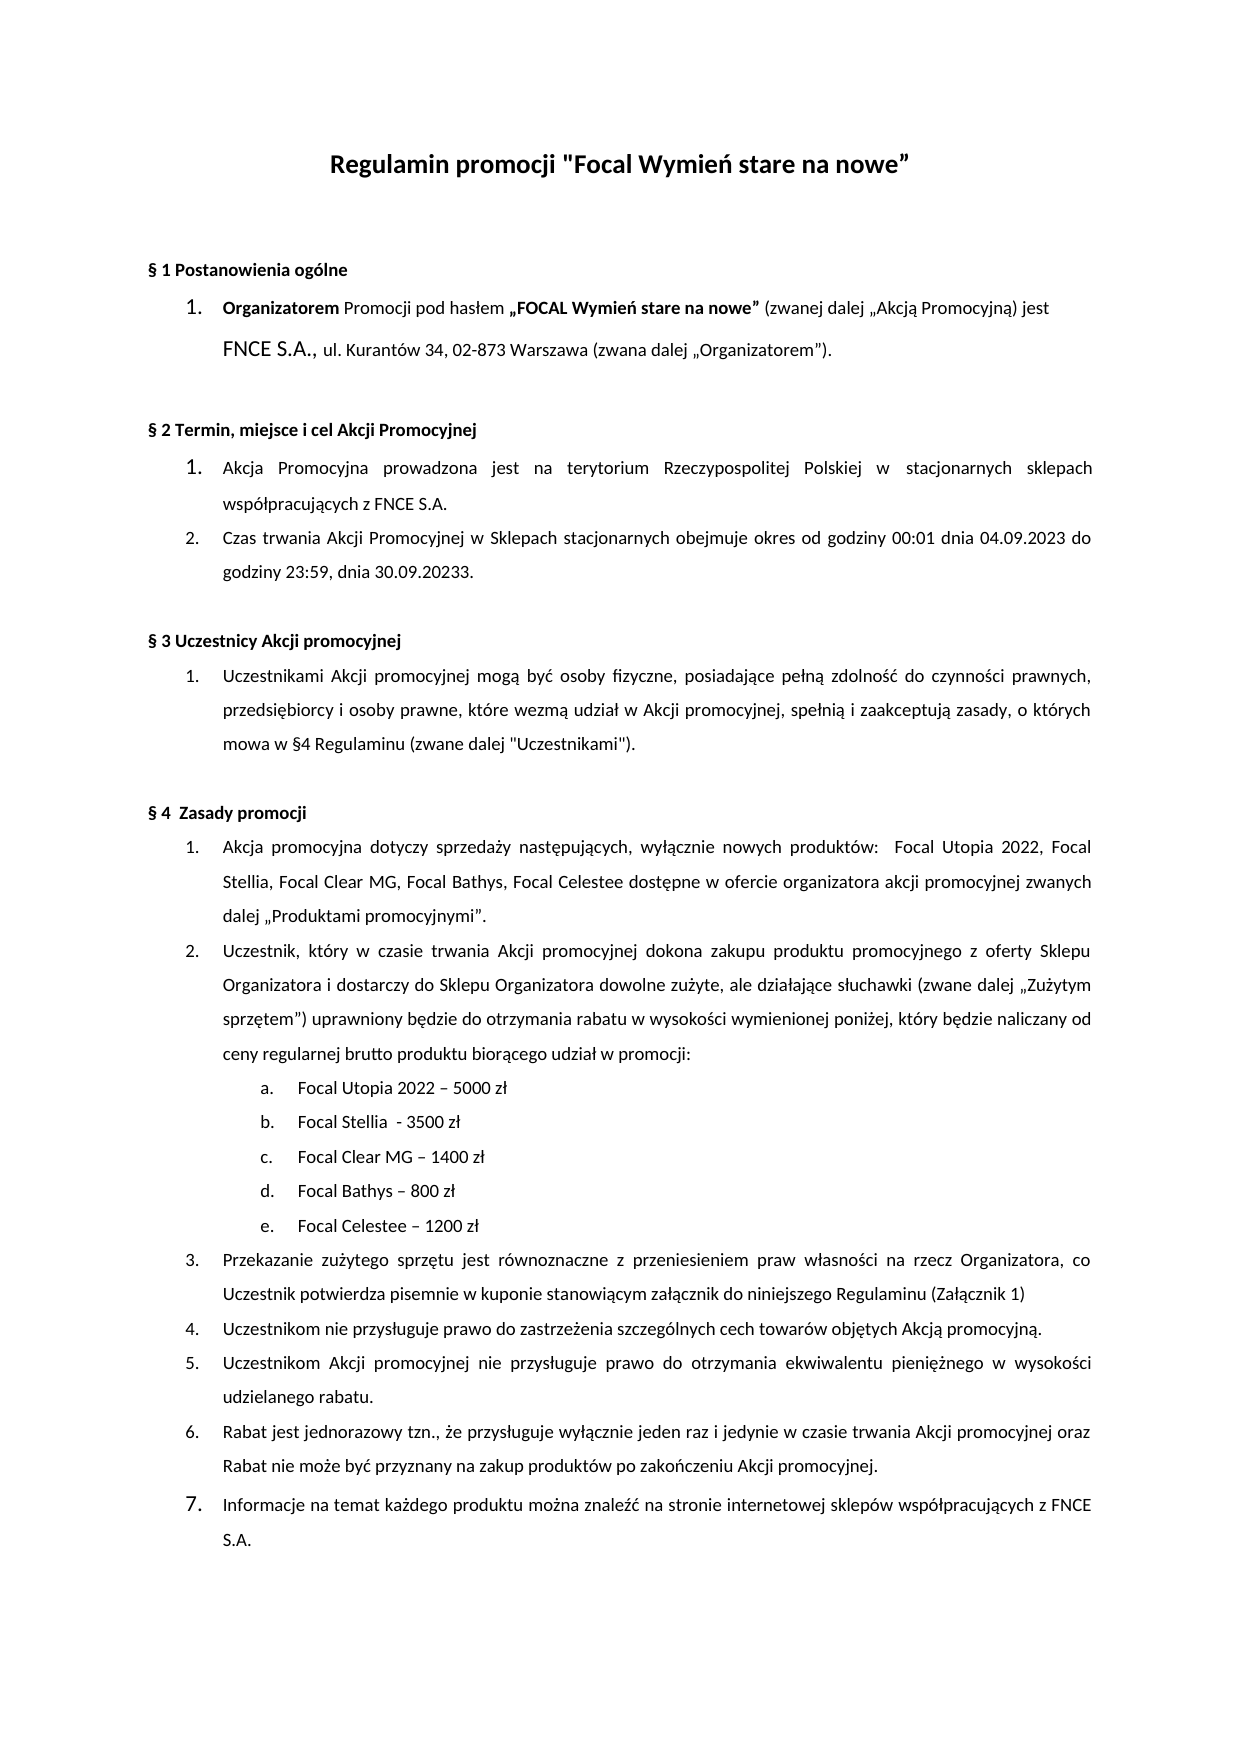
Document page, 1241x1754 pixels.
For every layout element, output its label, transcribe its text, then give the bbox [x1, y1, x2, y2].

list Przekazanie zużytego sprzętu jest równoznaczne z przeniesieniem praw własności na rzecz Organizatora, co Uczestnik potwierdza pisemnie w kuponie stanowiącym załącznik do niniejszego Regulaminu (Załącznik 1) [185, 1248, 1093, 1306]
list Rabat jest jednorazowy tzn., że przysługuje wyłącznie jeden raz i jedynie w czasie trwania Akcji promocyjnej oraz Rabat nie może być przyznany na zakup produktów po zakończeniu Akcji promocyjnej. [185, 1420, 1093, 1477]
list Uczestnikami Akcji promocyjnej mogą być osoby fizyczne, posiadające pełną zdolność do czynności prawnych, przedsiębiorcy i osoby prawne, które wezmą udział w Akcji promocyjnej, spełnią i zaakceptują zasady, o których mowa w §4 Regulaminu (zwane dalej "Uczestnikami"). [185, 664, 1093, 756]
list Informacje na temat każdego produktu można znaleźć na stronie internetowej sklepów współpracujących z FNCE S.A. [185, 1489, 1093, 1551]
list Focal Utopia 2022 – 5000 zł [260, 1076, 1093, 1099]
list Czas trwania Akcji Promocyjnej w Sklepach stacjonarnych obejmuje okres od godziny 00:01 dnia 04.09.2023 do godziny 23:59, dnia 30.09.20233. [185, 526, 1093, 584]
list Akcja promocyjna dotyczy sprzedaży następujących, wyłącznie nowych produktów: Focal Utopia 2022, Focal Stellia, Focal Clear MG, Focal Bathys, Focal Celestee dostępne w ofercie organizatora akcji promocyjnej zwanych dalej „Produktami promocyjnymi”. [185, 836, 1093, 927]
list Focal Stellia - 3500 zł [260, 1111, 1093, 1134]
list Uczestnikom nie przysługuje prawo do zastrzeżenia szczególnych cech towarów objętych Akcją promocyjną. [185, 1317, 1093, 1340]
list Uczestnikom Akcji promocyjnej nie przysługuje prawo do otrzymania ekwiwalentu pieniężnego w wysokości udzielanego rabatu. [185, 1351, 1093, 1409]
list Akcja Promocyjna prowadzona jest na terytorium Rzeczypospolitej Polskiej w stacjonarnych sklepach współpracujących z FNCE S.A. [185, 452, 1093, 515]
list Focal Bathys – 800 zł [260, 1179, 1093, 1202]
text § 4 Zasady promocji [148, 801, 1093, 824]
list Uczestnik, który w czasie trwania Akcji promocyjnej dokona zakupu produktu promocyjnego z oferty Sklepu Organizatora i dostarczy do Sklepu Organizatora dowolne zużyte, ale działające słuchawki (zwane dalej „Zużytym sprzętem”) uprawniony będzie do otrzymania rabatu w wysokości wymienionej poniżej, który będzie naliczany od ceny regularnej brutto produktu biorącego udział w promocji: [185, 939, 1093, 1065]
text § 2 Termin, miejsce i cel Akcji Promocyjnej [148, 418, 1093, 441]
list Focal Celestee – 1200 zł [260, 1214, 1093, 1237]
list Focal Clear MG – 1400 zł [260, 1145, 1093, 1168]
text Regulamin promocji "Focal Wymień stare na nowe” [148, 148, 1093, 181]
list FNCE S.A., ul. Kurantów 34, 02-873 Warszawa (zwana dalej „Organizatorem”). [223, 334, 1093, 404]
list Organizatorem Promocji pod hasłem „FOCAL Wymień stare na nowe” (zwanej dalej „Akcją Promocyjną) jest [185, 292, 1093, 320]
text § 3 Uczestnicy Akcji promocyjnej [148, 629, 1093, 652]
text § 1 Postanowienia ogólne [148, 258, 1093, 281]
